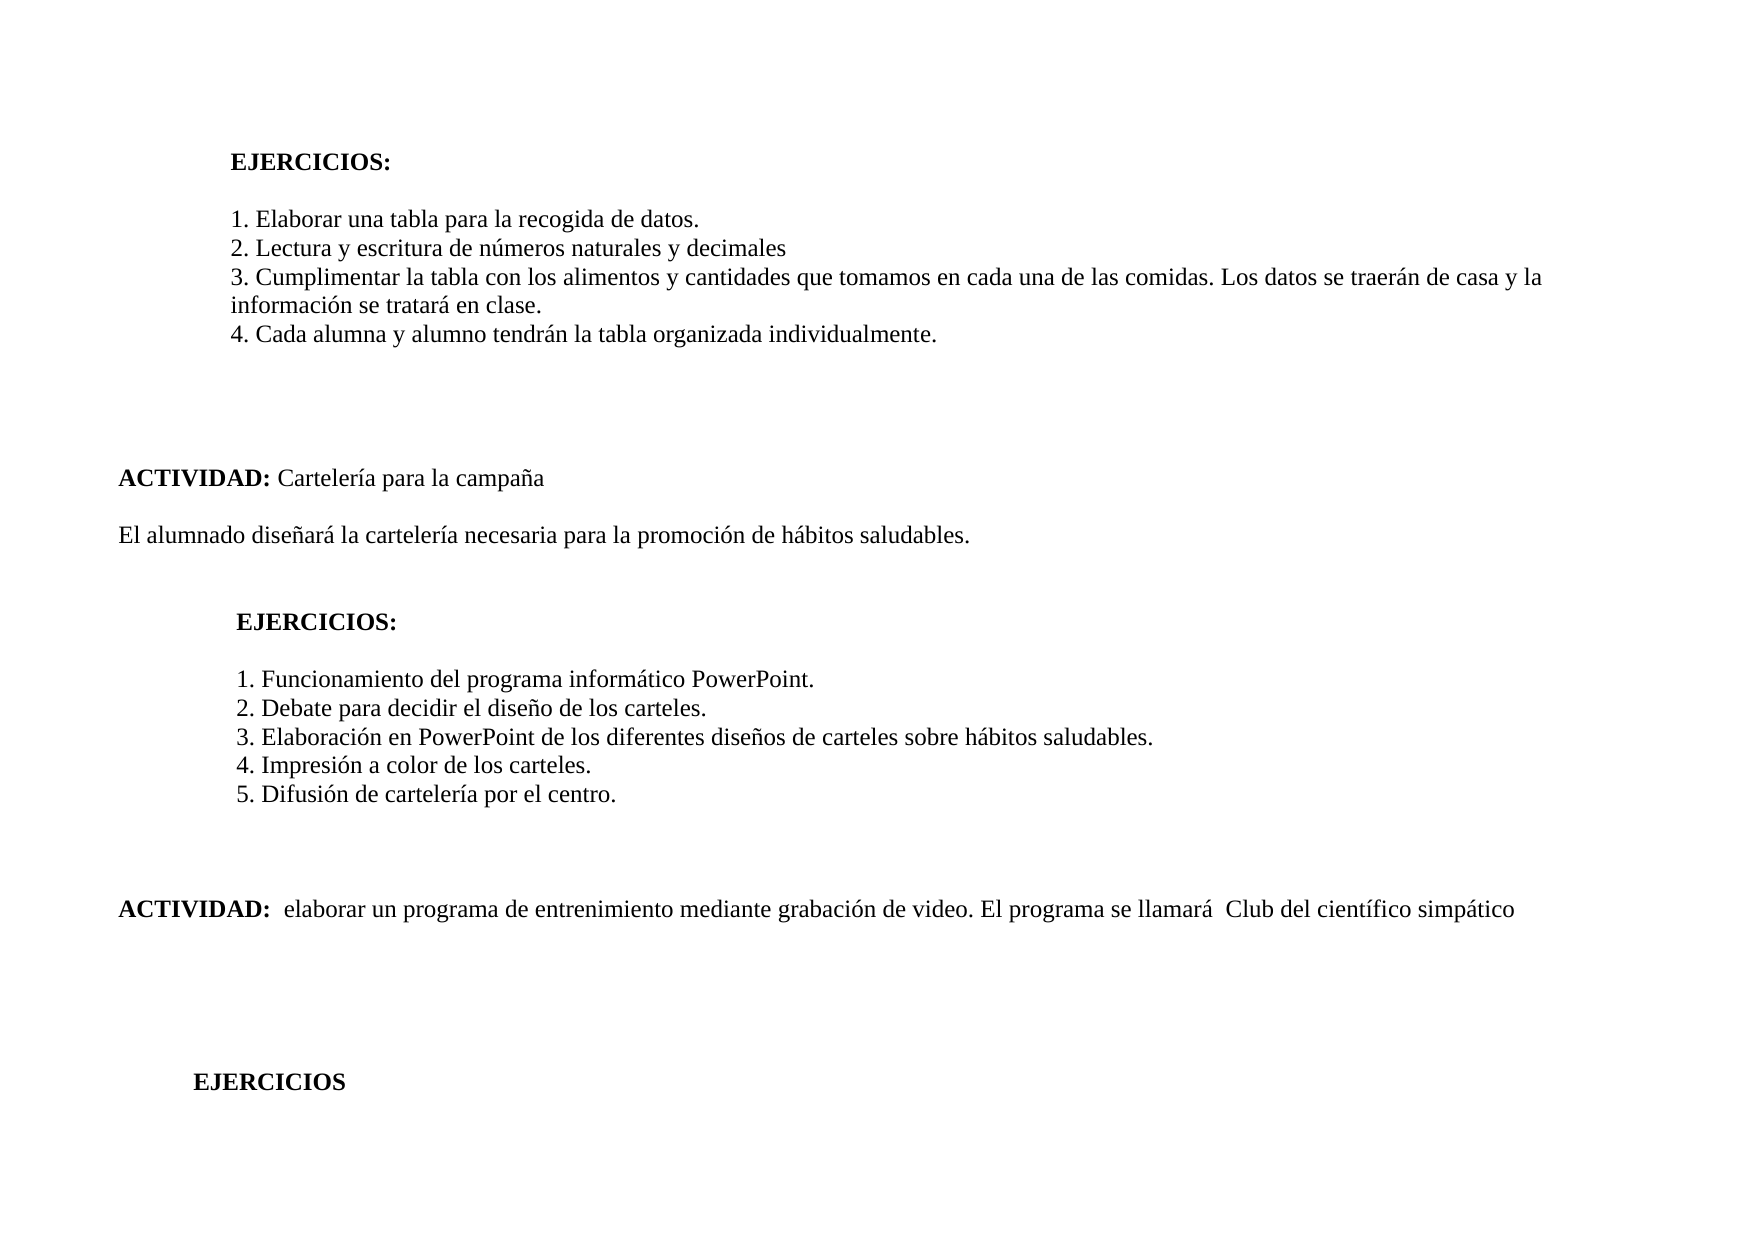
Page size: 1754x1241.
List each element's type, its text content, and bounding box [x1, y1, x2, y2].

text 3. Cumplimentar la tabla con los alimentos y cantidades que tomamos en cada una de las comidas. Los datos se traerán de casa y la [230, 262, 1636, 291]
text 2. Lectura y escritura de números naturales y decimales [230, 233, 1636, 262]
text ACTIVIDAD: elaborar un programa de entrenimiento mediante grabación de video. El programa se llamará Club del científico simpático [118, 894, 1636, 923]
text información se tratará en clase. [230, 291, 1636, 319]
text 3. Elaboración en PowerPoint de los diferentes diseños de carteles sobre hábitos saludables. [236, 722, 1636, 751]
text 4. Cada alumna y alumno tendrán la tabla organizada individualmente. [230, 319, 1636, 348]
text El alumnado diseñará la cartelería necesaria para la promoción de hábitos saludables. [118, 521, 1636, 549]
text 4. Impresión a color de los carteles. [236, 751, 1636, 779]
text ACTIVIDAD: Cartelería para la campaña [118, 463, 1636, 492]
text EJERCICIOS: [236, 607, 1636, 636]
text 1. Elaborar una tabla para la recogida de datos. [230, 204, 1636, 233]
text EJERCICIOS: [230, 147, 1636, 176]
text 5. Difusión de cartelería por el centro. [236, 779, 1636, 808]
text 1. Funcionamiento del programa informático PowerPoint. [236, 664, 1636, 693]
text EJERCICIOS [118, 1067, 1636, 1096]
text 2. Debate para decidir el diseño de los carteles. [236, 693, 1636, 722]
